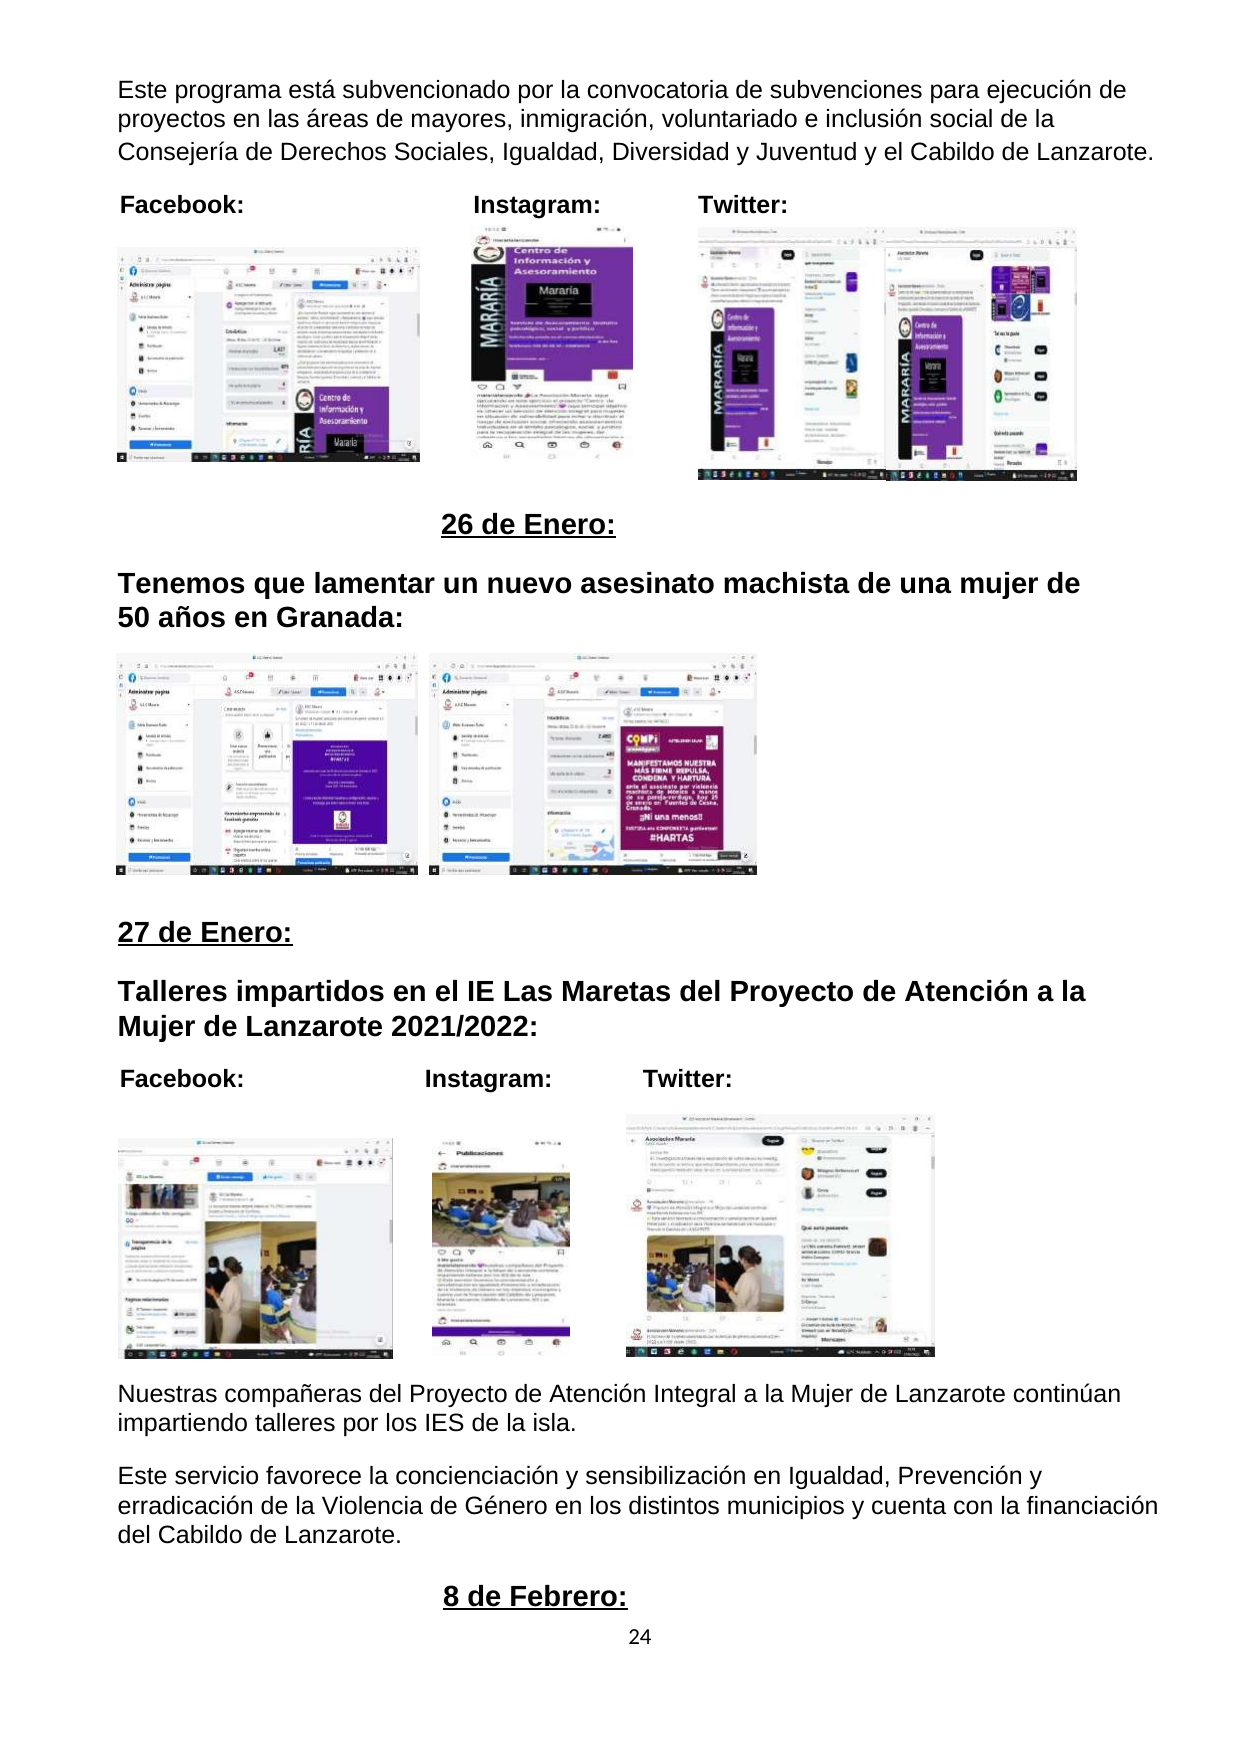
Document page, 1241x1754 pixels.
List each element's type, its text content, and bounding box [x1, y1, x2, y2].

text Consejería de Derechos Sociales, Igualdad, Diversidad y Juventud y el Cabildo de Lanzarote. [117, 136, 1167, 165]
text Este servicio favorece la concienciación y sensibilización en Igualdad, Prevención y erradicación de la Violencia de Género en los distintos municipios y cuenta con la financiación del Cabildo de Lanzarote. [117, 1461, 1160, 1549]
text 27 de Enero: [116, 654, 1079, 948]
text Talleres impartidos en el IE Las Maretas del Proyecto de Atención a la Mujer de Lanzarote 2021/2022: [117, 974, 1087, 1042]
text 8 de Febrero: [116, 1579, 1079, 1612]
text Tenemos que lamentar un nuevo asesinato machista de una mujer de 50 años en Granada: [117, 566, 1083, 634]
text Nuestras compañeras del Proyecto de Atención Integral a la Mujer de Lanzarote continúan impartiendo talleres por los IES de la isla. [117, 1379, 1123, 1437]
text Facebook: Instagram: Twitter: [119, 1064, 1192, 1092]
text Este programa está subvencionado por la convocatoria de subvenciones para ejecución de proyectos en las áreas de mayores, inmigración, voluntariado e inclusión social de la [117, 75, 1167, 133]
text 26 de Enero: [116, 506, 1079, 542]
text Facebook: Instagram: Twitter: [119, 190, 1192, 219]
